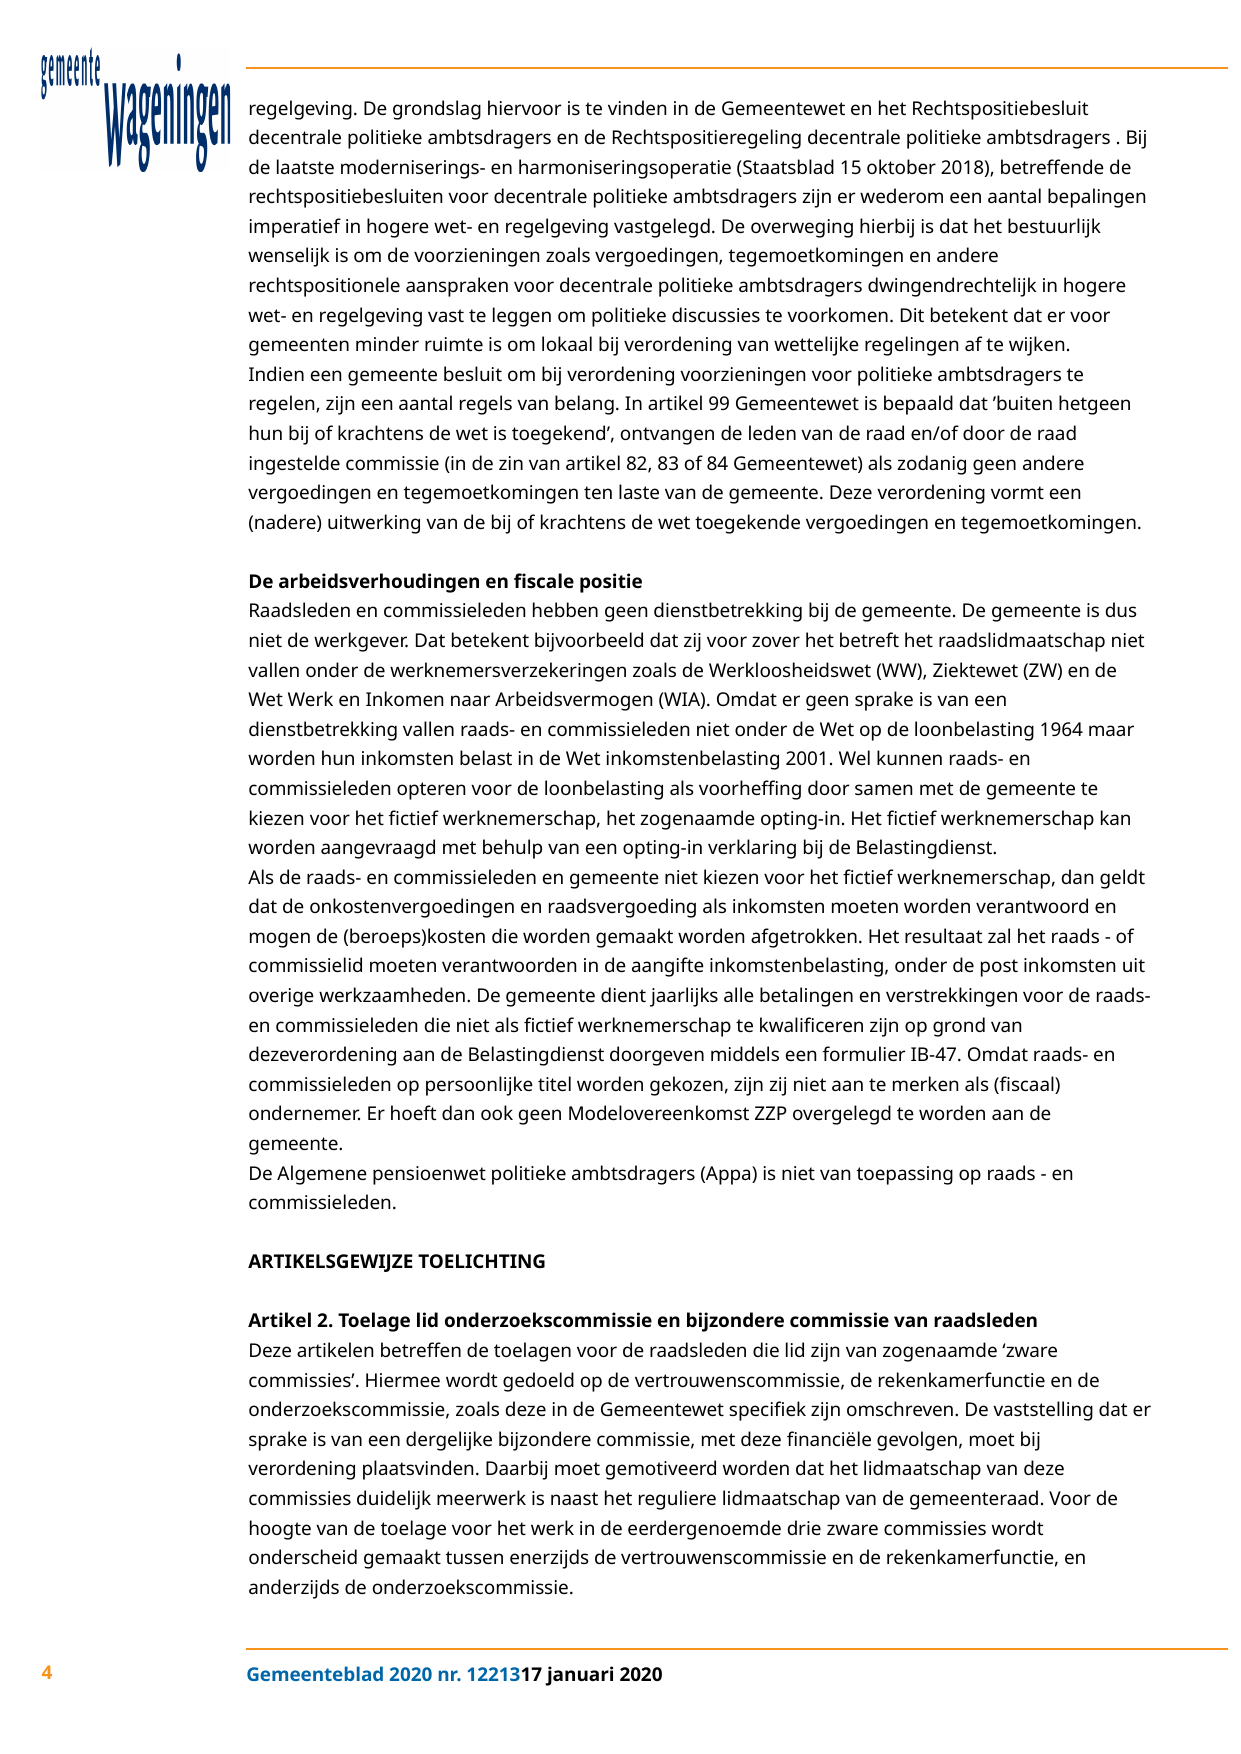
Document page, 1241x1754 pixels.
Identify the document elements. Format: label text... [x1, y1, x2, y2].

text De arbeidsverhoudingen en fiscale positie [248, 568, 1152, 594]
picture [41, 47, 231, 172]
text Als de raads- en commissieleden en gemeente niet kiezen voor het fictief werknemerschap, dan geldt dat de onkostenvergoedingen en raadsvergoeding als inkomsten moeten worden verantwoord en mogen de (beroeps)kosten die worden gemaakt worden afgetrokken. Het resultaat zal het raads - of commissielid moeten verantwoorden in de aangifte inkomstenbelasting, onder de post inkomsten uit overige werkzaamheden. De gemeente dient jaarlijks alle betalingen en verstrekkingen voor de raads- en commissieleden die niet als fictief werknemerschap te kwalificeren zijn op grond van dezeverordening aan de Belastingdienst doorgeven middels een formulier IB-47. Omdat raads- en commissieleden op persoonlijke titel worden gekozen, zijn zij niet aan te merken als (fiscaal) ondernemer. Er hoeft dan ook geen Modelovereenkomst ZZP overgelegd te worden aan de gemeente. [248, 864, 1152, 1156]
text ARTIKELSGEWIJZE TOELICHTING [248, 1248, 1152, 1274]
text Artikel 2. Toelage lid onderzoekscommissie en bijzondere commissie van raadsleden [248, 1308, 1152, 1333]
text Deze artikelen betreffen de toelagen voor de raadsleden die lid zijn van zogenaamde ‘zware commissies’. Hiermee wordt gedoeld op de vertrouwenscommissie, de rekenkamerfunctie en de onderzoekscommissie, zoals deze in de Gemeentewet specifiek zijn omschreven. De vaststelling dat er sprake is van een dergelijke bijzondere commissie, met deze financiële gevolgen, moet bij verordening plaatsvinden. Daarbij moet gemotiveerd worden dat het lidmaatschap van deze commissies duidelijk meerwerk is naast het reguliere lidmaatschap van de gemeenteraad. Voor de hoogte van de toelage voor het werk in de eerdergenoemde drie zware commissies wordt onderscheid gemaakt tussen enerzijds de vertrouwenscommissie en de rekenkamerfunctie, en anderzijds de onderzoekscommissie. [248, 1337, 1152, 1600]
text Raadsleden en commissieleden hebben geen dienstbetrekking bij de gemeente. De gemeente is dus niet de werkgever. Dat betekent bijvoorbeeld dat zij voor zover het betreft het raadslidmaatschap niet vallen onder de werknemersverzekeringen zoals de Werkloosheidswet (WW), Ziektewet (ZW) en de Wet Werk en Inkomen naar Arbeidsvermogen (WIA). Omdat er geen sprake is van een dienstbetrekking vallen raads- en commissieleden niet onder de Wet op de loonbelasting 1964 maar worden hun inkomsten belast in de Wet inkomstenbelasting 2001. Wel kunnen raads- en commissieleden opteren voor de loonbelasting als voorheffing door samen met de gemeente te kiezen voor het fictief werknemerschap, het zogenaamde opting-in. Het fictief werknemerschap kan worden aangevraagd met behulp van een opting-in verklaring bij de Belastingdienst. [248, 598, 1152, 860]
text regelgeving. De grondslag hiervoor is te vinden in de Gemeentewet en het Rechtspositiebesluit decentrale politieke ambtsdragers en de Rechtspositieregeling decentrale politieke ambtsdragers . Bij de laatste moderniserings- en harmoniseringsoperatie (Staatsblad 15 oktober 2018), betreffende de rechtspositiebesluiten voor decentrale politieke ambtsdragers zijn er wederom een aantal bepalingen imperatief in hogere wet- en regelgeving vastgelegd. De overweging hierbij is dat het bestuurlijk wenselijk is om de voorzieningen zoals vergoedingen, tegemoetkomingen en andere rechtspositionele aanspraken voor decentrale politieke ambtsdragers dwingendrechtelijk in hogere wet- en regelgeving vast te leggen om politieke discussies te voorkomen. Dit betekent dat er voor gemeenten minder ruimte is om lokaal bij verordening van wettelijke regelingen af te wijken. [248, 95, 1152, 357]
text Indien een gemeente besluit om bij verordening voorzieningen voor politieke ambtsdragers te regelen, zijn een aantal regels van belang. In artikel 99 Gemeentewet is bepaald dat ’buiten hetgeen hun bij of krachtens de wet is toegekend’, ontvangen de leden van de raad en/of door de raad ingestelde commissie (in de zin van artikel 82, 83 of 84 Gemeentewet) als zodanig geen andere vergoedingen en tegemoetkomingen ten laste van de gemeente. Deze verordening vormt een (nadere) uitwerking van de bij of krachtens de wet toegekende vergoedingen en tegemoetkomingen. [248, 361, 1152, 535]
text De Algemene pensioenwet politieke ambtsdragers (Appa) is niet van toepassing op raads - en commissieleden. [248, 1160, 1152, 1215]
